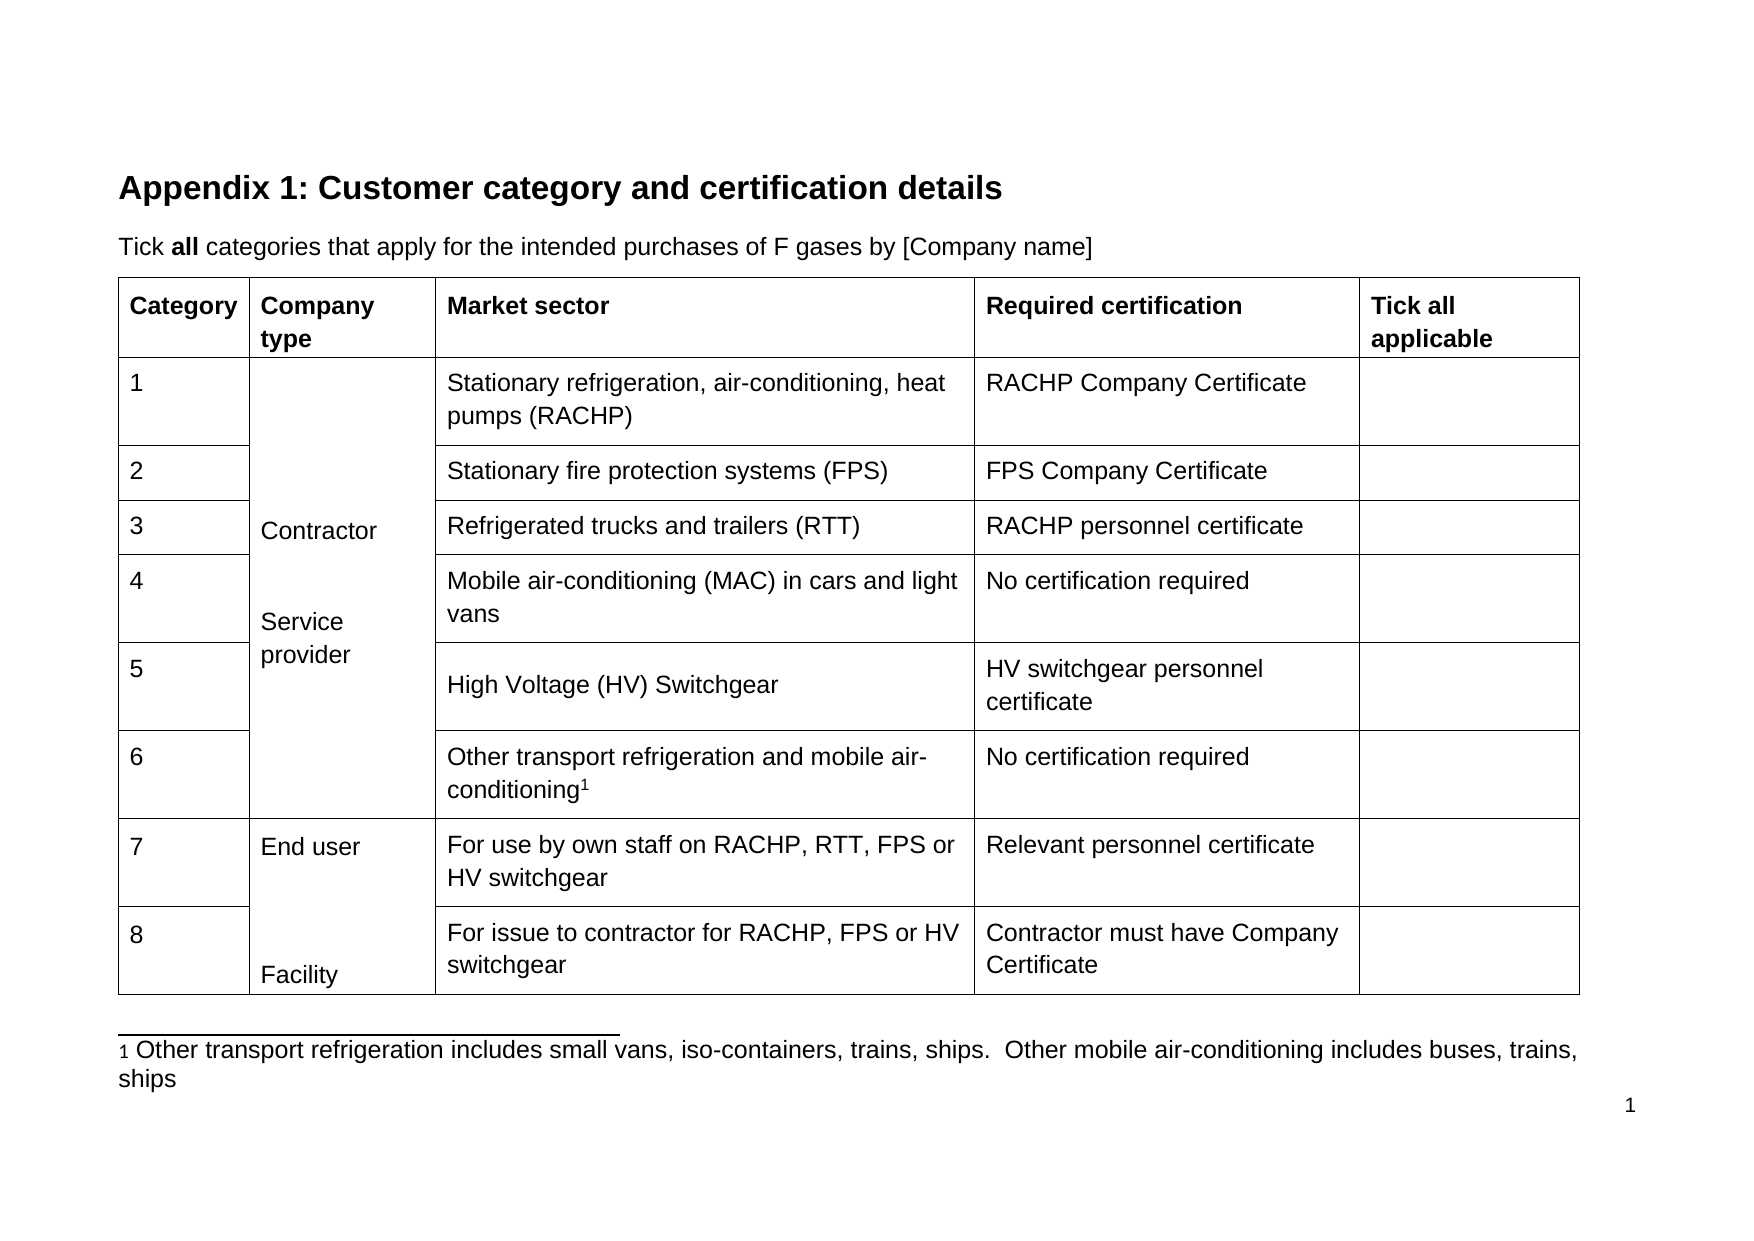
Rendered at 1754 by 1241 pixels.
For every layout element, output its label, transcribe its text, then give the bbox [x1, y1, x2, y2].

table_cell [1360, 907, 1579, 994]
table_header Category [119, 278, 249, 357]
table_cell 1 [119, 358, 249, 444]
table_cell 5 [119, 643, 249, 730]
table_cell 3 [119, 501, 249, 554]
table_cell Other transport refrigeration and mobile air-conditioning [436, 731, 974, 818]
table_header Tick all applicable [1360, 278, 1579, 357]
table_cell [1360, 555, 1579, 642]
table_cell 8 [119, 907, 249, 994]
table_cell High Voltage (HV) Switchgear [436, 643, 974, 730]
subtitle Appendix 1: Customer category and certification details [118, 168, 1636, 207]
table_cell RACHP personnel certificate [975, 501, 1359, 554]
table_header Market sector [436, 278, 974, 357]
table_cell No certification required [975, 731, 1359, 818]
table_cell [1360, 819, 1579, 906]
table_cell 7 [119, 819, 249, 906]
table_cell Relevant personnel certificate [975, 819, 1359, 906]
table_header Company type [250, 278, 435, 357]
table_cell Mobile air-conditioning (MAC) in cars and light vans [436, 555, 974, 642]
table_cell 4 [119, 555, 249, 642]
table_cell No certification required [975, 555, 1359, 642]
table_cell For use by own staff on RACHP, RTT, FPS or HV switchgear [436, 819, 974, 906]
table_cell [1360, 358, 1579, 444]
table_cell [1360, 643, 1579, 730]
table_header Required certification [975, 278, 1359, 357]
table_cell HV switchgear personnel certificate [975, 643, 1359, 730]
table_cell Contractor must have Company Certificate [975, 907, 1359, 994]
table_cell RACHP Company Certificate [975, 358, 1359, 444]
table_cell 6 [119, 731, 249, 818]
table_cell End user Facility management company [250, 819, 435, 994]
table_cell 2 [119, 446, 249, 499]
table_cell For issue to contractor for RACHP, FPS or HV switchgear [436, 907, 974, 994]
table_cell [1360, 446, 1579, 499]
table_cell [1360, 501, 1579, 554]
table_cell FPS Company Certificate [975, 446, 1359, 499]
table_cell [1360, 731, 1579, 818]
table_cell Refrigerated trucks and trailers (RTT) [436, 501, 974, 554]
text Tick all categories that apply for the intended purchases of F gases by [Company name] [118, 232, 1636, 260]
table_cell Contractor Service provider [250, 358, 435, 818]
table_cell Stationary refrigeration, air-conditioning, heat pumps (RACHP) [436, 358, 974, 444]
table_cell Stationary fire protection systems (FPS) [436, 446, 974, 499]
